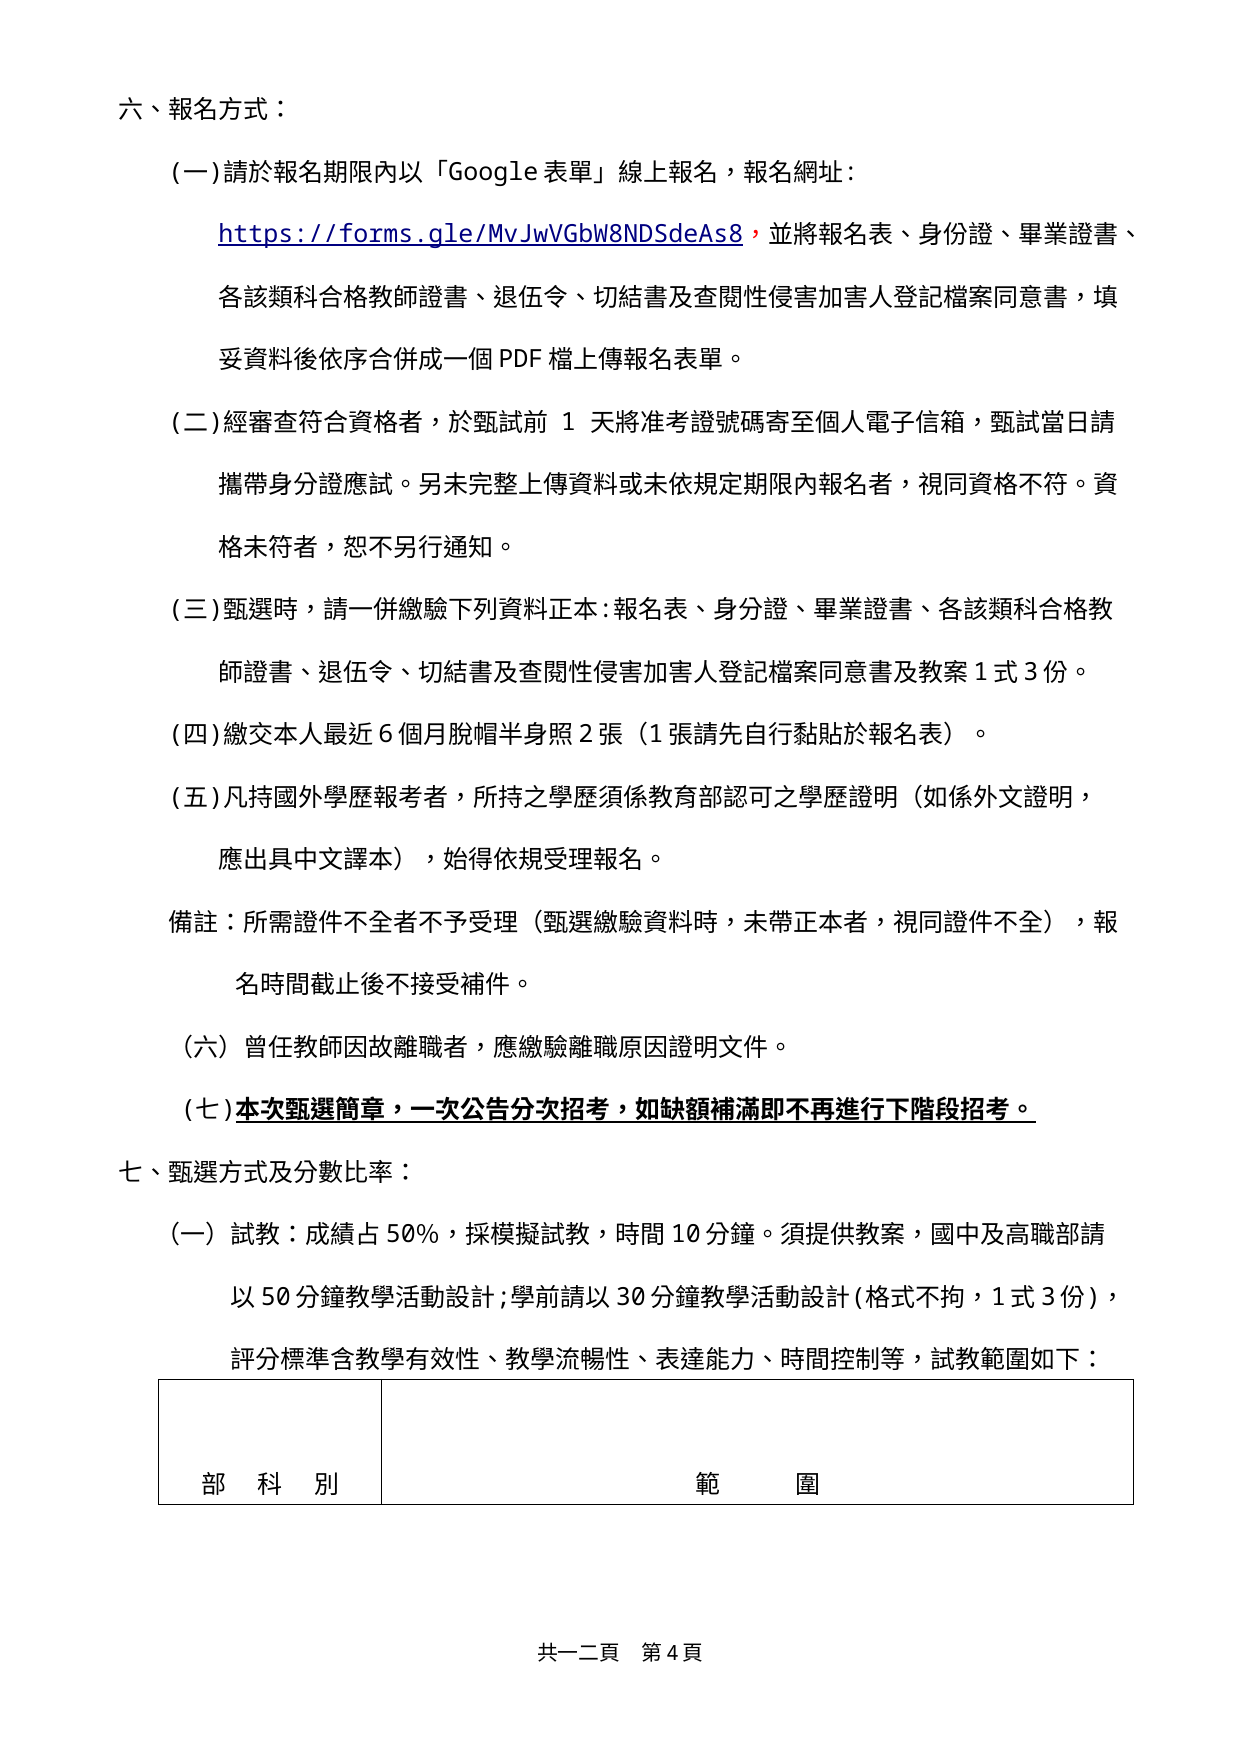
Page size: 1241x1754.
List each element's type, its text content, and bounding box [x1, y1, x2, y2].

text 備註：所需證件不全者不予受理（甄選繳驗資料時，未帶正本者，視同證件不全），報名時間截止後不接受補件。 [168, 879, 1122, 1004]
table_header 範圍 [382, 1380, 1133, 1504]
text (二)經審查符合資格者，於甄試前 1 天將准考證號碼寄至個人電子信箱，甄試當日請攜帶身分證應試。另未完整上傳資料或未依規定期限內報名者，視同資格不符。資格未符者，恕不另行通知。 [168, 379, 1122, 566]
text 六、報名方式： [118, 66, 1122, 129]
table_header 部科別 [159, 1380, 381, 1504]
text （一）試教：成績占50％，採模擬試教，時間10分鐘。須提供教案，國中及高職部請以50分鐘教學活動設計;學前請以30分鐘教學活動設計(格式不拘，1式3份)，評分標準含教學有效性、教學流暢性、表達能力、時間控制等，試教範圍如下： [156, 1191, 1122, 1379]
text (三)甄選時，請一併繳驗下列資料正本:報名表、身分證、畢業證書、各該類科合格教師證書、退伍令、切結書及查閱性侵害加害人登記檔案同意書及教案1式3份。 [168, 566, 1122, 691]
text （六）曾任教師因故離職者，應繳驗離職原因證明文件。 [168, 1004, 1122, 1066]
text (七)本次甄選簡章，一次公告分次招考，如缺額補滿即不再進行下階段招考。 [168, 1066, 1122, 1129]
text 七、甄選方式及分數比率： [118, 1129, 1122, 1191]
text (五)凡持國外學歷報考者，所持之學歷須係教育部認可之學歷證明（如係外文證明，應出具中文譯本），始得依規受理報名。 [168, 754, 1122, 879]
text (一)請於報名期限內以「Google表單」線上報名，報名網址: https://forms.gle/MvJwVGbW8NDSdeAs8，並將報名表、身份證、畢業證書、各該類科合格教師證書、退伍令、切結書及查閱性侵害加害人登記檔案同意書，填妥資料後依序合併成一個PDF檔上傳報名表單。 [168, 129, 1122, 379]
text (四)繳交本人最近6個月脫帽半身照2張（1張請先自行黏貼於報名表）。 [168, 691, 1122, 754]
